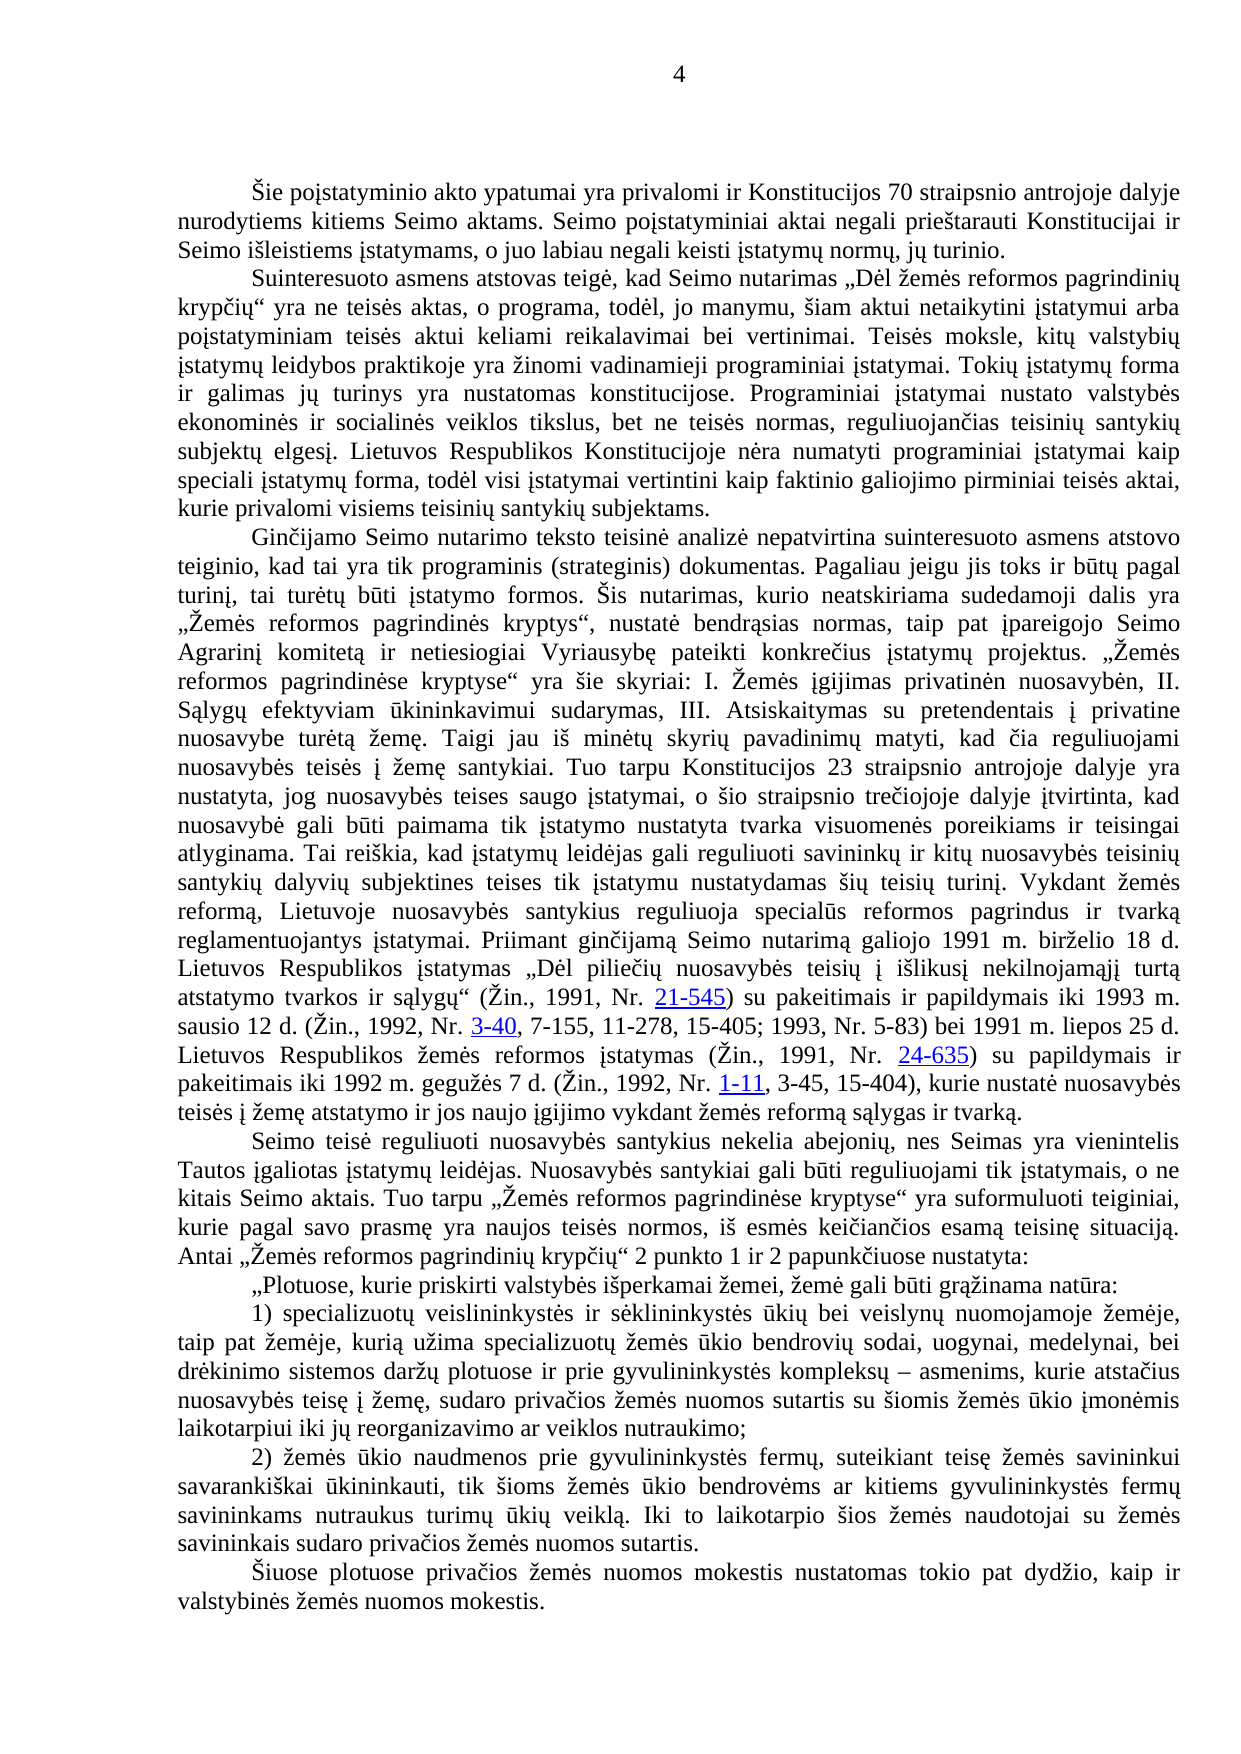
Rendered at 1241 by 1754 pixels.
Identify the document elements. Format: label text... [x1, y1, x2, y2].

text Ginčijamo Seimo nutarimo teksto teisinė analizė nepatvirtina suinteresuoto asmens atstovo teiginio, kad tai yra tik programinis (strateginis) dokumentas. Pagaliau jeigu jis toks ir būtų pagal turinį, tai turėtų būti įstatymo formos. Šis nutarimas, kurio neatskiriama sudedamoji dalis yra „Žemės reformos pagrindinės kryptys“, nustatė bendrąsias normas, taip pat įpareigojo Seimo Agrarinį komitetą ir netiesiogiai Vyriausybę pateikti konkrečius įstatymų projektus. „Žemės reformos pagrindinėse kryptyse“ yra šie skyriai: I. Žemės įgijimas privatinėn nuosavybėn, II. Sąlygų efektyviam ūkininkavimui sudarymas, III. Atsiskaitymas su pretendentais į privatine nuosavybe turėtą žemę. Taigi jau iš minėtų skyrių pavadinimų matyti, kad čia reguliuojami nuosavybės teisės į žemę santykiai. Tuo tarpu Konstitucijos 23 straipsnio antrojoje dalyje yra nustatyta, jog nuosavybės teises saugo įstatymai, o šio straipsnio trečiojoje dalyje įtvirtinta, kad nuosavybė gali būti paimama tik įstatymo nustatyta tvarka visuomenės poreikiams ir teisingai atlyginama. Tai reiškia, kad įstatymų leidėjas gali reguliuoti savininkų ir kitų nuosavybės teisinių santykių dalyvių subjektines teises tik įstatymu nustatydamas šių teisių turinį. Vykdant žemės reformą, Lietuvoje nuosavybės santykius reguliuoja specialūs reformos pagrindus ir tvarką reglamentuojantys įstatymai. Priimant ginčijamą Seimo nutarimą galiojo 1991 m. birželio 18 d. Lietuvos Respublikos įstatymas „Dėl piliečių nuosavybės teisių į išlikusį nekilnojamąjį turtą atstatymo tvarkos ir sąlygų“ (Žin., 1991, Nr. 21-545) su pakeitimais ir papildymais iki 1993 m. sausio 12 d. (Žin., 1992, Nr. 3-40, 7-155, 11-278, 15-405; 1993, Nr. 5-83) bei 1991 m. liepos 25 d. Lietuvos Respublikos žemės reformos įstatymas (Žin., 1991, Nr. 24-635) su papildymais ir pakeitimais iki 1992 m. gegužės 7 d. (Žin., 1992, Nr. 1-11, 3-45, 15-404), kurie nustatė nuosavybės teisės į žemę atstatymo ir jos naujo įgijimo vykdant žemės reformą sąlygas ir tvarką. [177, 522, 1181, 1126]
text Suinteresuoto asmens atstovas teigė, kad Seimo nutarimas „Dėl žemės reformos pagrindinių krypčių“ yra ne teisės aktas, o programa, todėl, jo manymu, šiam aktui netaikytini įstatymui arba poįstatyminiam teisės aktui keliami reikalavimai bei vertinimai. Teisės moksle, kitų valstybių įstatymų leidybos praktikoje yra žinomi vadinamieji programiniai įstatymai. Tokių įstatymų forma ir galimas jų turinys yra nustatomas konstitucijose. Programiniai įstatymai nustato valstybės ekonominės ir socialinės veiklos tikslus, bet ne teisės normas, reguliuojančias teisinių santykių subjektų elgesį. Lietuvos Respublikos Konstitucijoje nėra numatyti programiniai įstatymai kaip speciali įstatymų forma, todėl visi įstatymai vertintini kaip faktinio galiojimo pirminiai teisės aktai, kurie privalomi visiems teisinių santykių subjektams. [177, 263, 1181, 522]
text 2) žemės ūkio naudmenos prie gyvulininkystės fermų, suteikiant teisę žemės savininkui savarankiškai ūkininkauti, tik šioms žemės ūkio bendrovėms ar kitiems gyvulininkystės fermų savininkams nutraukus turimų ūkių veiklą. Iki to laikotarpio šios žemės naudotojai su žemės savininkais sudaro privačios žemės nuomos sutartis. [177, 1442, 1181, 1557]
text „Plotuose, kurie priskirti valstybės išperkamai žemei, žemė gali būti grąžinama natūra: [177, 1270, 1181, 1298]
text Seimo teisė reguliuoti nuosavybės santykius nekelia abejonių, nes Seimas yra vienintelis Tautos įgaliotas įstatymų leidėjas. Nuosavybės santykiai gali būti reguliuojami tik įstatymais, o ne kitais Seimo aktais. Tuo tarpu „Žemės reformos pagrindinėse kryptyse“ yra suformuluoti teiginiai, kurie pagal savo prasmę yra naujos teisės normos, iš esmės keičiančios esamą teisinę situaciją. Antai „Žemės reformos pagrindinių krypčių“ 2 punkto 1 ir 2 papunkčiuose nustatyta: [177, 1126, 1181, 1270]
text Šie poįstatyminio akto ypatumai yra privalomi ir Konstitucijos 70 straipsnio antrojoje dalyje nurodytiems kitiems Seimo aktams. Seimo poįstatyminiai aktai negali prieštarauti Konstitucijai ir Seimo išleistiems įstatymams, o juo labiau negali keisti įstatymų normų, jų turinio. [177, 177, 1181, 263]
text Šiuose plotuose privačios žemės nuomos mokestis nustatomas tokio pat dydžio, kaip ir valstybinės žemės nuomos mokestis. [177, 1557, 1181, 1615]
text 1) specializuotų veislininkystės ir sėklininkystės ūkių bei veislynų nuomojamoje žemėje, taip pat žemėje, kurią užima specializuotų žemės ūkio bendrovių sodai, uogynai, medelynai, bei drėkinimo sistemos daržų plotuose ir prie gyvulininkystės kompleksų – asmenims, kurie atstačius nuosavybės teisę į žemę, sudaro privačios žemės nuomos sutartis su šiomis žemės ūkio įmonėmis laikotarpiui iki jų reorganizavimo ar veiklos nutraukimo; [177, 1298, 1181, 1442]
